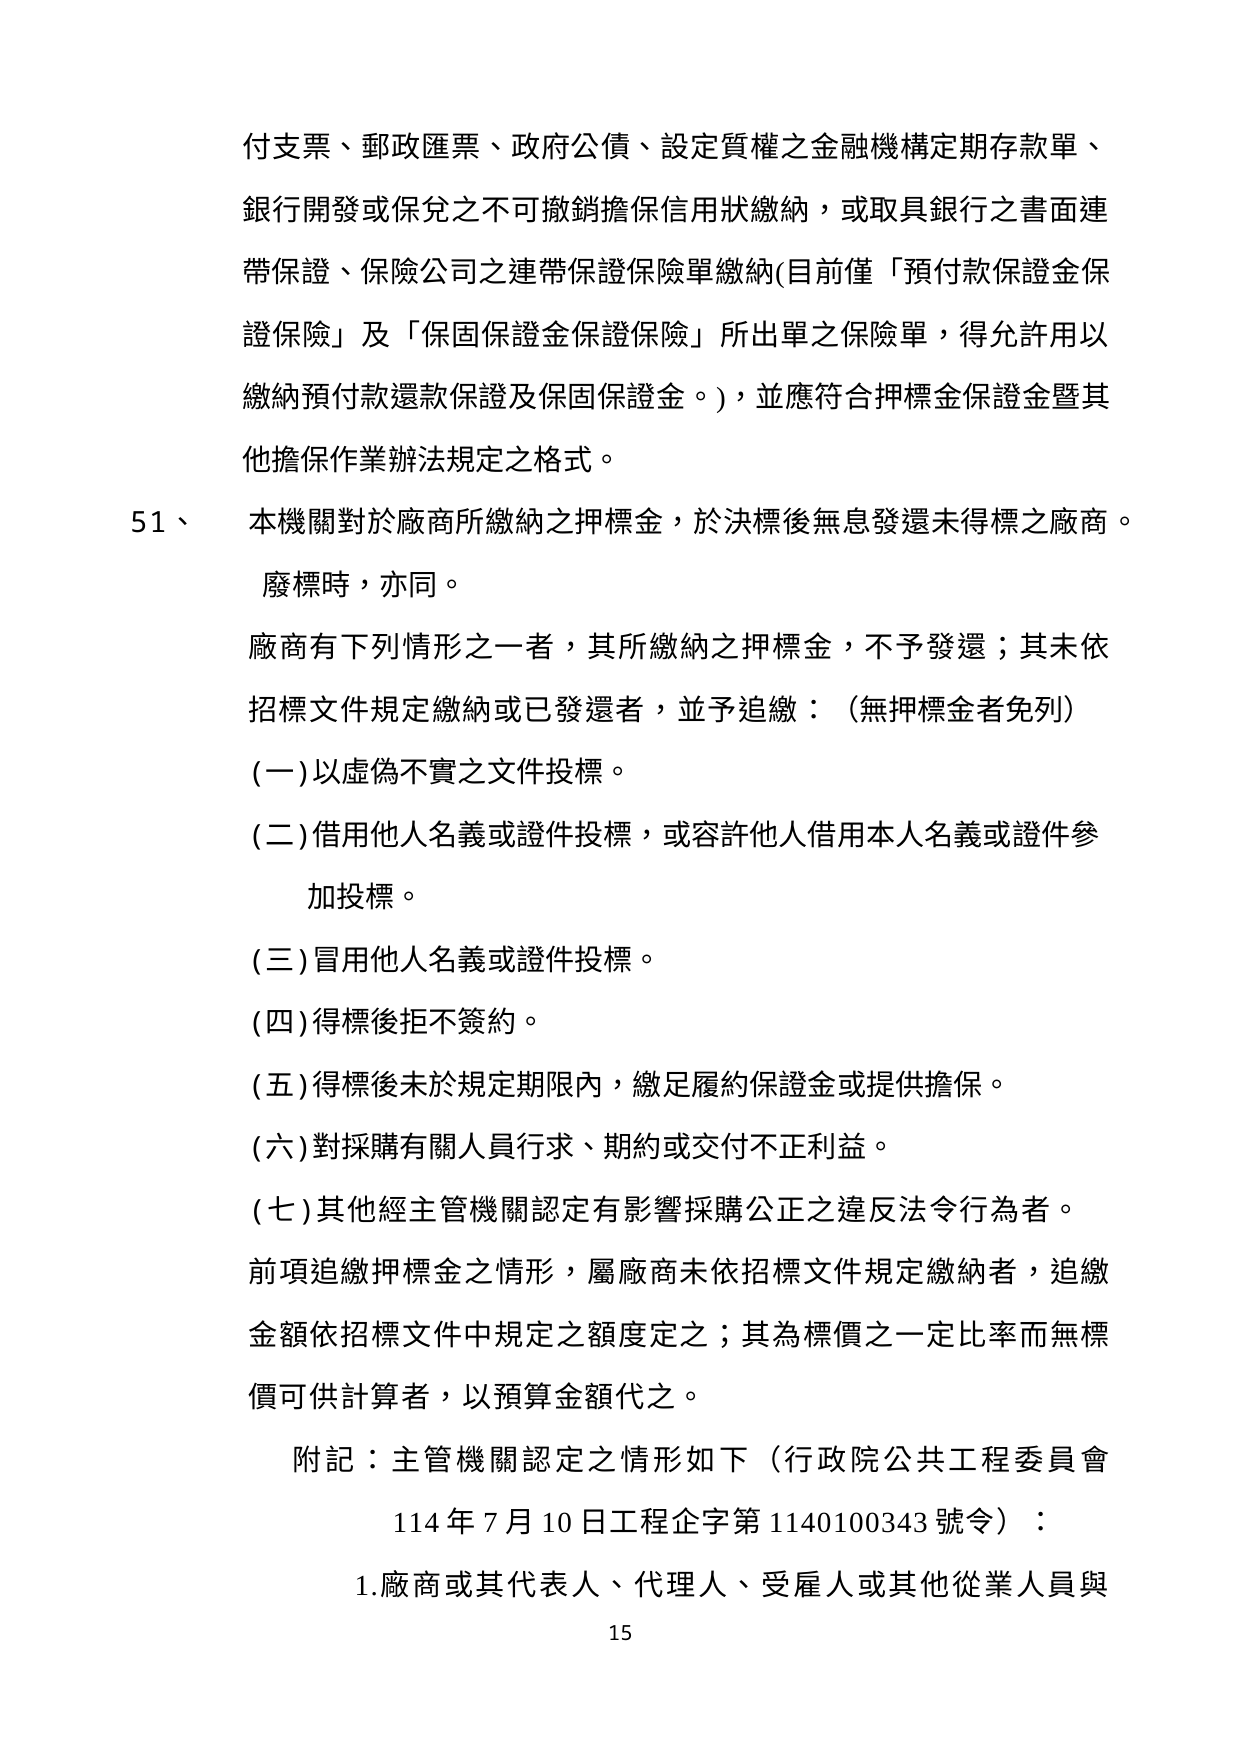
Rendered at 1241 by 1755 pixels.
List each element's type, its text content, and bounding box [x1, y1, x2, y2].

text (三)冒用他人名義或證件投標。 [248, 916, 1110, 978]
list 本機關對於廠商所繳納之押標金，於決標後無息發還未得標之廠商。 廢標時，亦同。 [130, 478, 1110, 603]
text (四)得標後拒不簽約。 [248, 978, 1110, 1041]
text 前項追繳押標金之情形，屬廠商未依招標文件規定繳納者，追繳金額依招標文件中規定之額度定之；其為標價之一定比率而無標價可供計算者，以預算金額代之。 [248, 1228, 1110, 1416]
text (六)對採購有關人員行求、期約或交付不正利益。 [248, 1103, 1110, 1166]
text (五)得標後未於規定期限內，繳足履約保證金或提供擔保。 [248, 1041, 1110, 1103]
list 付支票、郵政匯票、政府公債、設定質權之金融機構定期存款單、銀行開發或保兌之不可撤銷擔保信用狀繳納，或取具銀行之書面連帶保證、保險公司之連帶保證保險單繳納(目前僅「預付款保證金保證保險」及「保固保證金保證保險」所出單之保險單，得允許用以繳納預付款還款保證及保固保證金。)，並應符合押標金保證金暨其他擔保作業辦法規定之格式。 [130, 103, 1110, 478]
text 附記：主管機關認定之情形如下（行政院公共工程委員會114年7月10日工程企字第1140100343號令）： [292, 1416, 1110, 1541]
text (一)以虛偽不實之文件投標。 [248, 728, 1110, 791]
text 廠商有下列情形之一者，其所繳納之押標金，不予發還；其未依招標文件規定繳納或已發還者，並予追繳：（無押標金者免列） [248, 603, 1110, 728]
text (七)其他經主管機關認定有影響採購公正之違反法令行為者。 [248, 1166, 1110, 1228]
text (二)借用他人名義或證件投標，或容許他人借用本人名義或證件參加投標。 [248, 791, 1110, 916]
text 1.廠商或其代表人、代理人、受雇人或其他從業人員與 [354, 1541, 1110, 1603]
